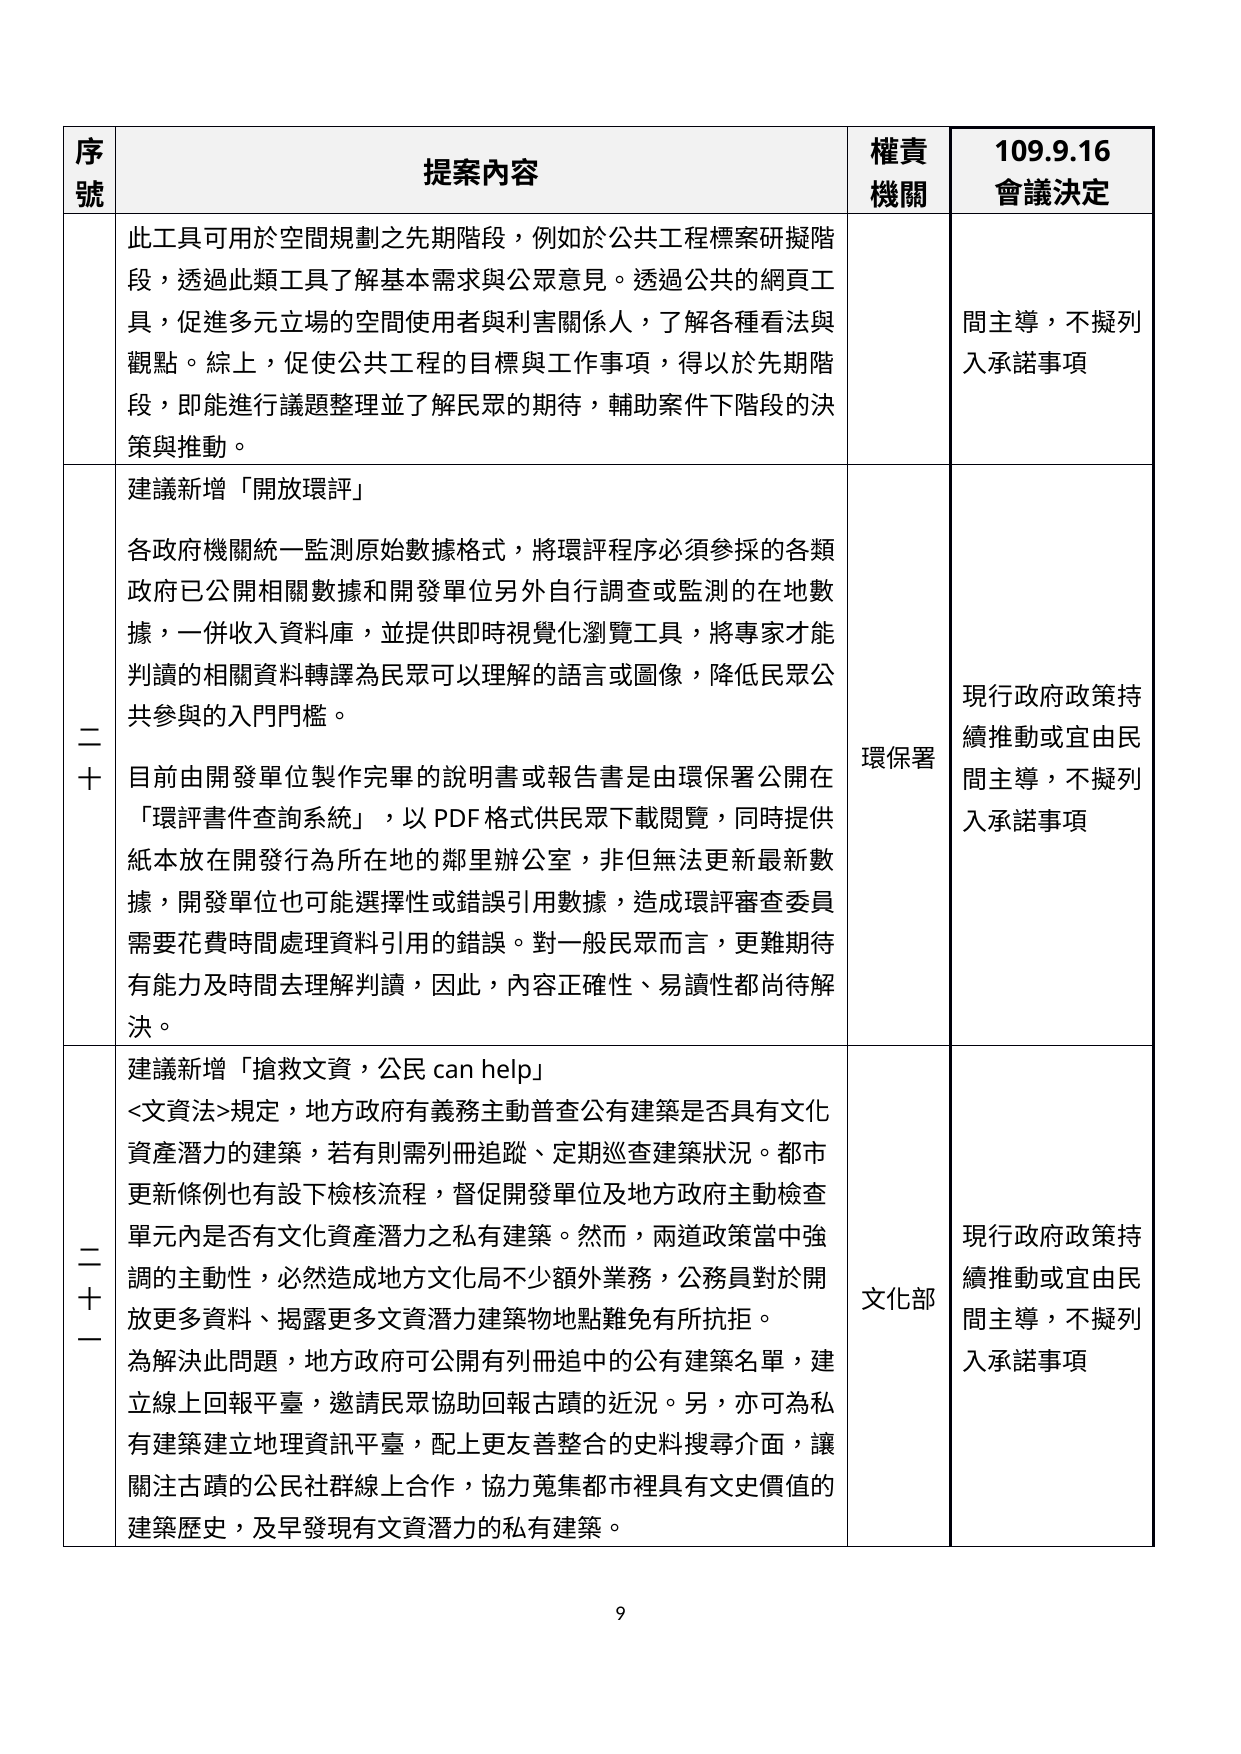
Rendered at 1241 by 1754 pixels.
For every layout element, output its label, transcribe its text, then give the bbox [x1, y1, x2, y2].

table_cell 現行政府政策持續推動或宜由民間主導，不擬列入承諾事項 [952, 465, 1152, 1044]
table_cell 此工具可用於空間規劃之先期階段，例如於公共工程標案研擬階段，透過此類工具了解基本需求與公眾意見。透過公共的網頁工具，促進多元立場的空間使用者與利害關係人，了解各種看法與觀點。綜上，促使公共工程的目標與工作事項，得以於先期階段，即能進行議題整理並了解民眾的期待，輔助案件下階段的決策與推動。 [116, 214, 847, 464]
table_header 權責 機關 [848, 127, 949, 213]
table_header 序 號 [64, 127, 115, 213]
table_header 109.9.16 會議決定 [952, 129, 1152, 213]
table_cell 二十 [64, 465, 115, 1044]
table_cell 環保署 [848, 465, 949, 1044]
table_cell 現行政府政策持續推動或宜由民間主導，不擬列入承諾事項 [952, 1046, 1152, 1546]
table_cell 間主導，不擬列入承諾事項 [952, 214, 1152, 464]
table_cell [64, 214, 115, 464]
table_cell 建議新增「搶救文資，公民 can help」 <文資法>規定，地方政府有義務主動普查公有建築是否具有文化資產潛力的建築，若有則需列冊追蹤、定期巡查建築狀況。都市更新條例也有設下檢核流程，督促開發單位及地方政府主動檢查單元內是否有文化資產潛力之私有建築。然而，兩道政策當中強調的主動性，必然造成地方文化局不少額外業務，公務員對於開放更多資料、揭露更多文資潛力建築物地點難免有所抗拒。 為解決此問題，地方政府可公開有列冊追中的公有建築名單，建立線上回報平臺，邀請民眾協助回報古蹟的近況。另，亦可為私有建築建立地理資訊平臺，配上更友善整合的史料搜尋介面，讓關注古蹟的公民社群線上合作，協力蒐集都市裡具有文史價值的建築歷史，及早發現有文資潛力的私有建築。 [116, 1046, 847, 1546]
table_cell [848, 214, 949, 464]
table_cell 建議新增「開放環評」 各政府機關統一監測原始數據格式，將環評程序必須參採的各類政府已公開相關數據和開發單位另外自行調查或監測的在地數據，一併收入資料庫，並提供即時視覺化瀏覽工具，將專家才能判讀的相關資料轉譯為民眾可以理解的語言或圖像，降低民眾公共參與的入門門檻。 目前由開發單位製作完畢的說明書或報告書是由環保署公開在「環評書件查詢系統」，以PDF格式供民眾下載閱覽，同時提供紙本放在開發行為所在地的鄰里辦公室，非但無法更新最新數據，開發單位也可能選擇性或錯誤引用數據，造成環評審查委員需要花費時間處理資料引用的錯誤。對一般民眾而言，更難期待有能力及時間去理解判讀，因此，內容正確性、易讀性都尚待解決。 [116, 465, 847, 1044]
table_cell 二十一 [64, 1046, 115, 1546]
table_header 提案內容 [116, 127, 847, 213]
table_cell 文化部 [848, 1046, 949, 1546]
